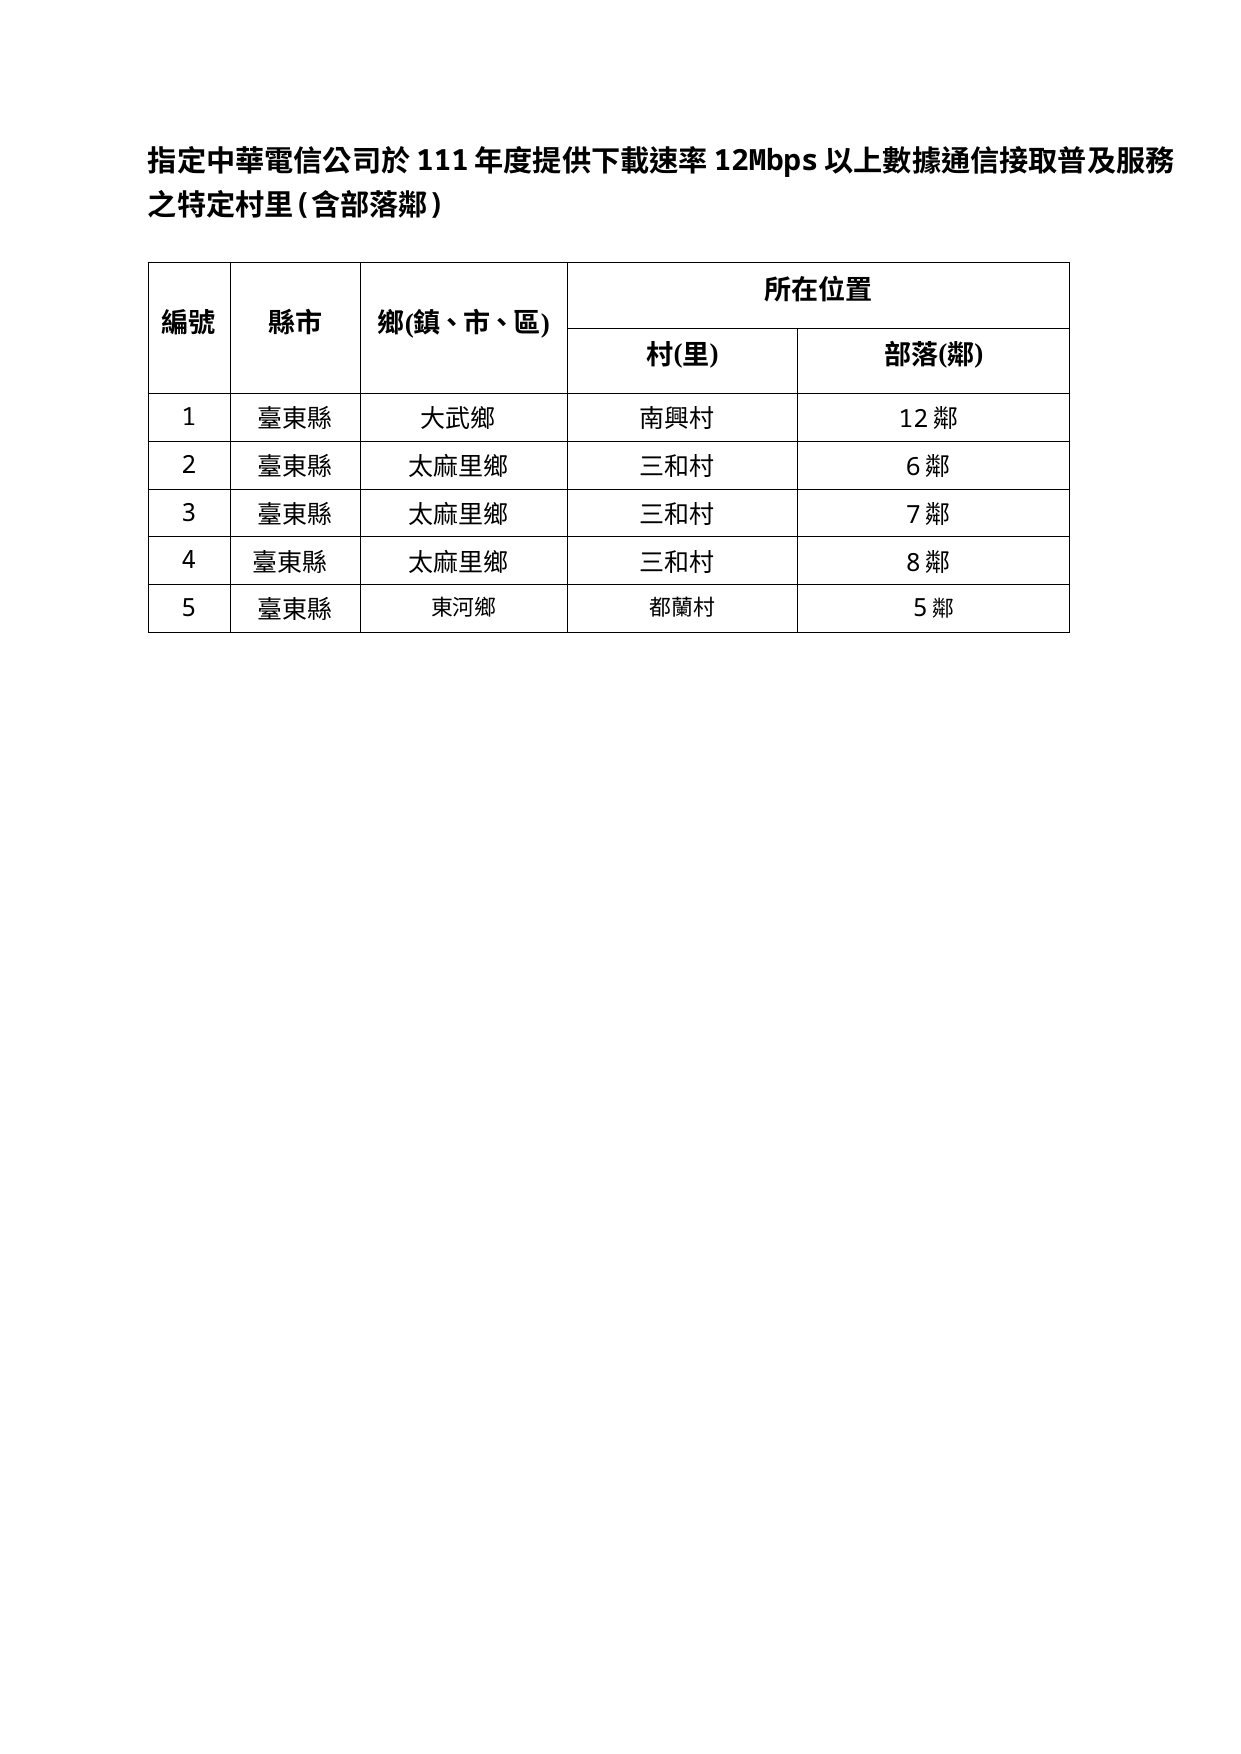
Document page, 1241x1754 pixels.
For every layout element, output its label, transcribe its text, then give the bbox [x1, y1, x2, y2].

table_cell 東河鄉 [361, 585, 567, 632]
table_cell 太麻里鄉 [361, 490, 567, 536]
table_cell 6鄰 [798, 442, 1069, 488]
table_cell 7鄰 [798, 490, 1069, 536]
table_header 所在位置 [568, 263, 1069, 327]
table_cell 臺東縣 [231, 442, 360, 488]
table_cell 太麻里鄉 [361, 442, 567, 488]
table_cell 臺東縣 [231, 585, 360, 632]
table_cell 部落(鄰) [798, 329, 1069, 393]
table_cell 1 [149, 394, 230, 441]
table_cell 三和村 [568, 442, 797, 488]
table_cell 3 [149, 490, 230, 536]
table_cell 12鄰 [798, 394, 1069, 441]
table_cell 三和村 [568, 490, 797, 536]
table_cell 2 [149, 442, 230, 488]
table_header 編號 [149, 263, 230, 393]
table_cell 臺東縣 [231, 490, 360, 536]
table_cell 都蘭村 [568, 585, 797, 632]
table_cell 太麻里鄉 [361, 537, 567, 584]
table_header 縣市 [231, 263, 360, 393]
table_cell 5 [149, 585, 230, 632]
table_cell 臺東縣 [231, 394, 360, 441]
table_cell 5鄰 [798, 585, 1069, 632]
table_cell 三和村 [568, 537, 797, 584]
table_cell 臺東縣 [231, 537, 360, 584]
table_cell 4 [149, 537, 230, 584]
table_header 鄉(鎮、市、區) [361, 263, 567, 393]
text 指定中華電信公司於111年度提供下載速率12Mbps以上數據通信接取普及服務之特定村里(含部落鄰) [148, 137, 1196, 224]
table_cell 8鄰 [798, 537, 1069, 584]
table_cell 村(里) [568, 329, 797, 393]
table_cell 大武鄉 [361, 394, 567, 441]
table_cell 南興村 [568, 394, 797, 441]
